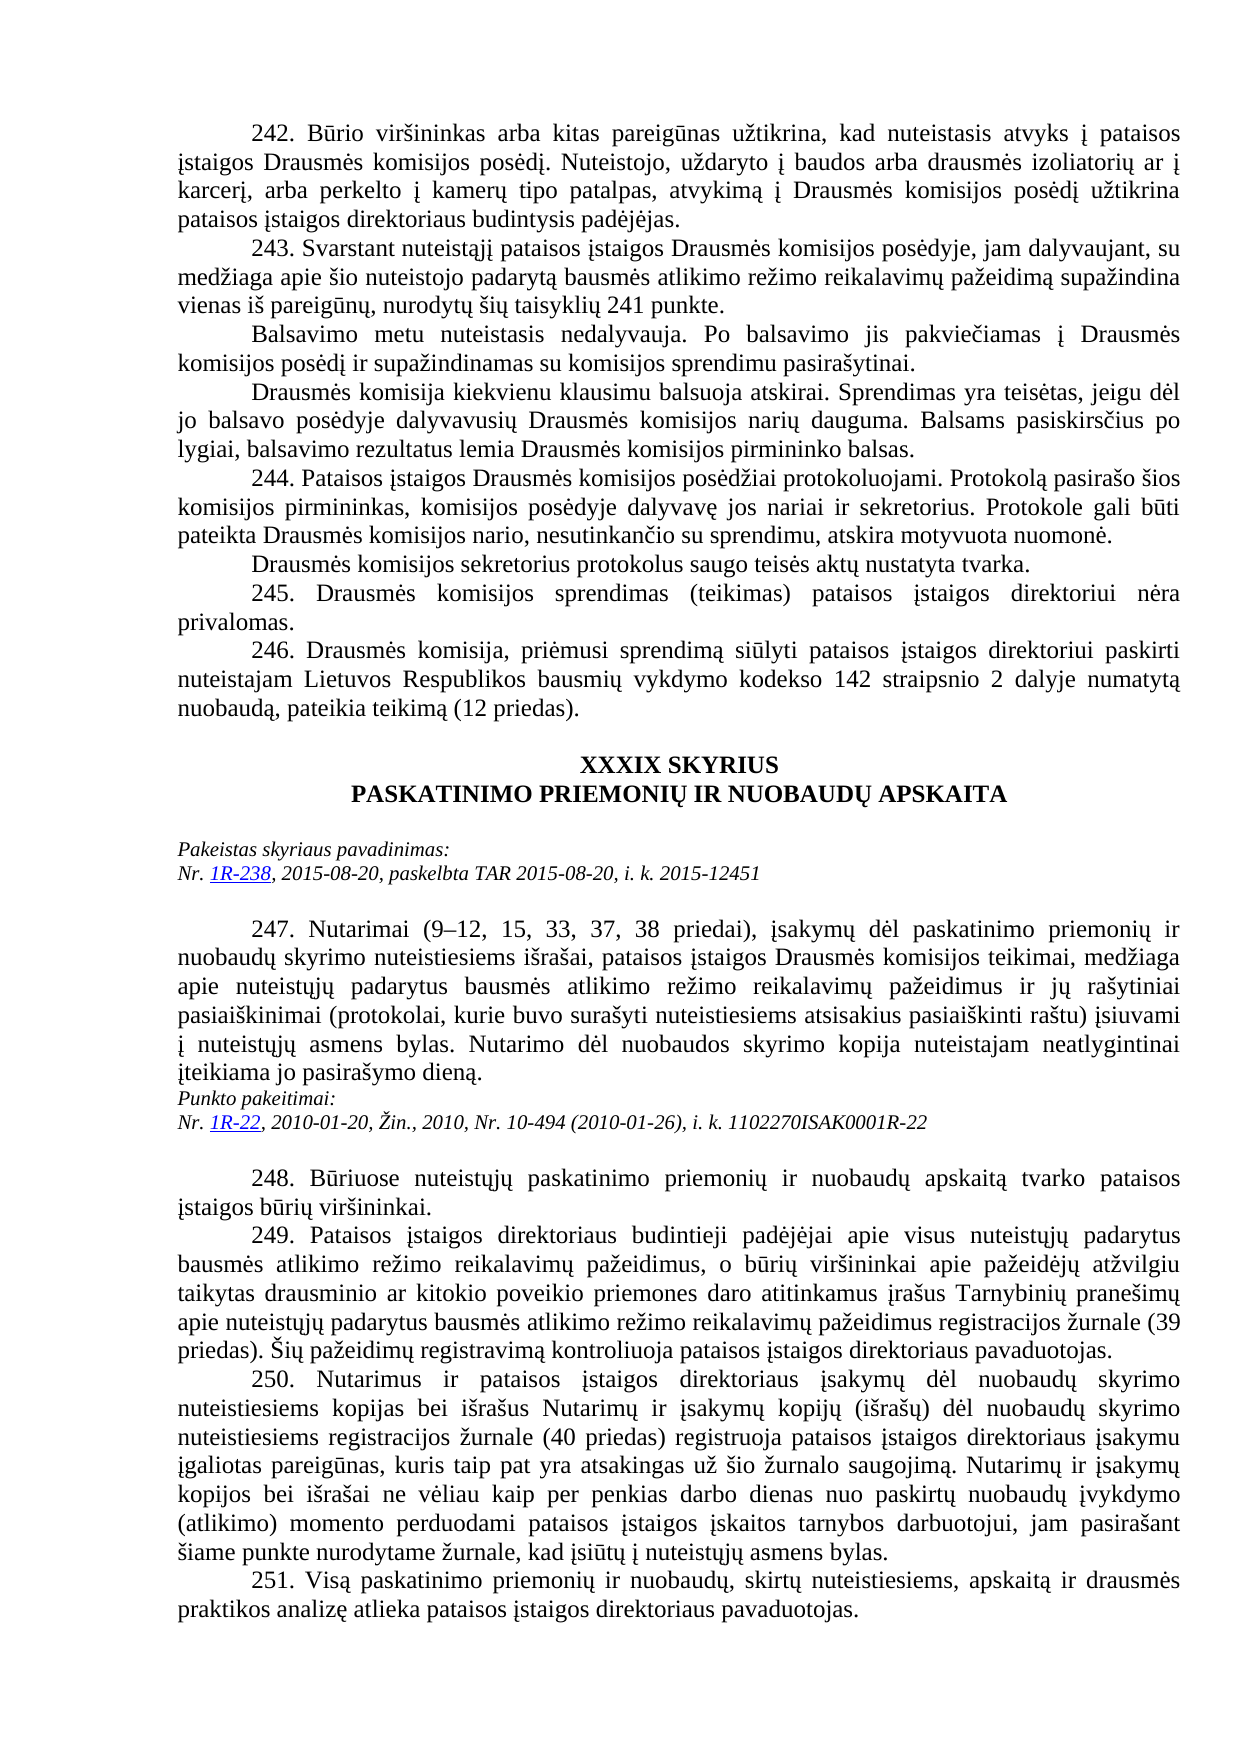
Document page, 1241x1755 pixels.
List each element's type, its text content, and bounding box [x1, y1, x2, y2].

text 242. Būrio viršininkas arba kitas pareigūnas užtikrina, kad nuteistasis atvyks į pataisos įstaigos Drausmės komisijos posėdį. Nuteistojo, uždaryto į baudos arba drausmės izoliatorių ar į karcerį, arba perkelto į kamerų tipo patalpas, atvykimą į Drausmės komisijos posėdį užtikrina pataisos įstaigos direktoriaus budintysis padėjėjas. [177, 118, 1181, 233]
text Balsavimo metu nuteistasis nedalyvauja. Po balsavimo jis pakviečiamas į Drausmės komisijos posėdį ir supažindinamas su komisijos sprendimu pasirašytinai. [177, 319, 1181, 377]
text 244. Pataisos įstaigos Drausmės komisijos posėdžiai protokoluojami. Protokolą pasirašo šios komisijos pirmininkas, komisijos posėdyje dalyvavę jos nariai ir sekretorius. Protokole gali būti pateikta Drausmės komisijos nario, nesutinkančio su sprendimu, atskira motyvuota nuomonė. [177, 463, 1181, 549]
text 250. Nutarimus ir pataisos įstaigos direktoriaus įsakymų dėl nuobaudų skyrimo nuteistiesiems kopijas bei išrašus Nutarimų ir įsakymų kopijų (išrašų) dėl nuobaudų skyrimo nuteistiesiems registracijos žurnale (40 priedas) registruoja pataisos įstaigos direktoriaus įsakymu įgaliotas pareigūnas, kuris taip pat yra atsakingas už šio žurnalo saugojimą. Nutarimų ir įsakymų kopijos bei išrašai ne vėliau kaip per penkias darbo dienas nuo paskirtų nuobaudų įvykdymo (atlikimo) momento perduodami pataisos įstaigos įskaitos tarnybos darbuotojui, jam pasirašant šiame punkte nurodytame žurnale, kad įsiūtų į nuteistųjų asmens bylas. [177, 1364, 1181, 1566]
text PASKATINIMO PRIEMONIŲ IR NUOBAUDŲ APSKAITA [177, 779, 1181, 808]
text Nr. 1R-22, 2010-01-20, Žin., 2010, Nr. 10-494 (2010-01-26), i. k. 1102270ISAK0001R-22 [177, 1110, 1181, 1134]
text XXXIX SKYRIUS [177, 751, 1181, 779]
text 245. Drausmės komisijos sprendimas (teikimas) pataisos įstaigos direktoriui nėra privalomas. [177, 578, 1181, 636]
text 251. Visą paskatinimo priemonių ir nuobaudų, skirtų nuteistiesiems, apskaitą ir drausmės praktikos analizę atlieka pataisos įstaigos direktoriaus pavaduotojas. [177, 1566, 1181, 1623]
text Punkto pakeitimai: [177, 1086, 1181, 1110]
text 243. Svarstant nuteistąjį pataisos įstaigos Drausmės komisijos posėdyje, jam dalyvaujant, su medžiaga apie šio nuteistojo padarytą bausmės atlikimo režimo reikalavimų pažeidimą supažindina vienas iš pareigūnų, nurodytų šių taisyklių 241 punkte. [177, 233, 1181, 319]
text Drausmės komisija kiekvienu klausimu balsuoja atskirai. Sprendimas yra teisėtas, jeigu dėl jo balsavo posėdyje dalyvavusių Drausmės komisijos narių dauguma. Balsams pasiskirsčius po lygiai, balsavimo rezultatus lemia Drausmės komisijos pirmininko balsas. [177, 377, 1181, 463]
text 248. Būriuose nuteistųjų paskatinimo priemonių ir nuobaudų apskaitą tvarko pataisos įstaigos būrių viršininkai. [177, 1163, 1181, 1221]
text 247. Nutarimai (9–12, 15, 33, 37, 38 priedai), įsakymų dėl paskatinimo priemonių ir nuobaudų skyrimo nuteistiesiems išrašai, pataisos įstaigos Drausmės komisijos teikimai, medžiaga apie nuteistųjų padarytus bausmės atlikimo režimo reikalavimų pažeidimus ir jų rašytiniai pasiaiškinimai (protokolai, kurie buvo surašyti nuteistiesiems atsisakius pasiaiškinti raštu) įsiuvami į nuteistųjų asmens bylas. Nutarimo dėl nuobaudos skyrimo kopija nuteistajam neatlygintinai įteikiama jo pasirašymo dieną. [177, 914, 1181, 1086]
text Drausmės komisijos sekretorius protokolus saugo teisės aktų nustatyta tvarka. [177, 549, 1181, 578]
text 246. Drausmės komisija, priėmusi sprendimą siūlyti pataisos įstaigos direktoriui paskirti nuteistajam Lietuvos Respublikos bausmių vykdymo kodekso 142 straipsnio 2 dalyje numatytą nuobaudą, pateikia teikimą (12 priedas). [177, 636, 1181, 722]
text Pakeistas skyriaus pavadinimas: [177, 837, 1181, 861]
text Nr. 1R-238, 2015-08-20, paskelbta TAR 2015-08-20, i. k. 2015-12451 [177, 861, 1181, 885]
text 249. Pataisos įstaigos direktoriaus budintieji padėjėjai apie visus nuteistųjų padarytus bausmės atlikimo režimo reikalavimų pažeidimus, o būrių viršininkai apie pažeidėjų atžvilgiu taikytas drausminio ar kitokio poveikio priemones daro atitinkamus įrašus Tarnybinių pranešimų apie nuteistųjų padarytus bausmės atlikimo režimo reikalavimų pažeidimus registracijos žurnale (39 priedas). Šių pažeidimų registravimą kontroliuoja pataisos įstaigos direktoriaus pavaduotojas. [177, 1221, 1181, 1364]
